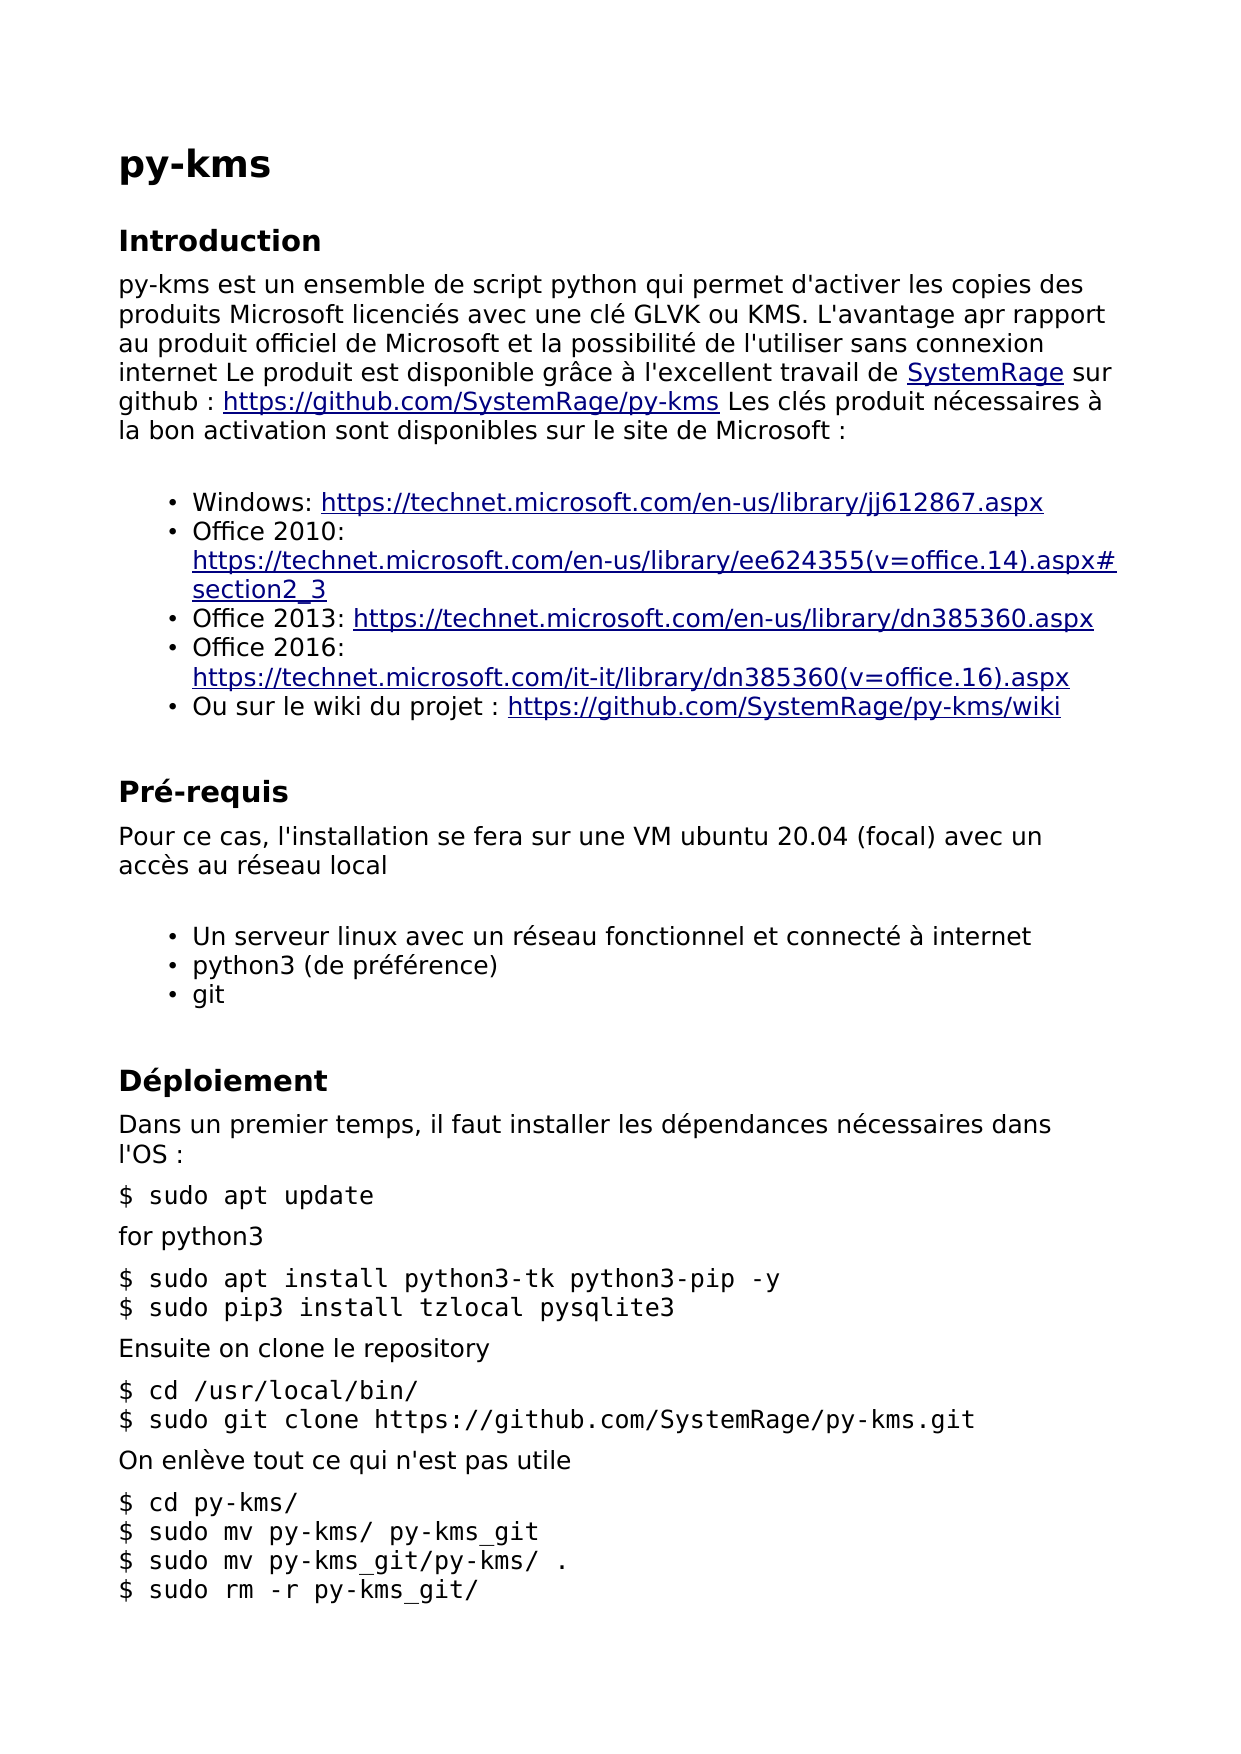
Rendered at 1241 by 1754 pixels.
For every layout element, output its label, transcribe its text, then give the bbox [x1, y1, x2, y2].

text py-kms est un ensemble de script python qui permet d'activer les copies des produits Microsoft licenciés avec une clé GLVK ou KMS. L'avantage apr rapport au produit officiel de Microsoft et la possibilité de l'utiliser sans connexion internet Le produit est disponible grâce à l'excellent travail de SystemRage sur github : https://github.com/SystemRage/py-kms Les clés produit nécessaires à la bon activation sont disponibles sur le site de Microsoft : [118, 271, 1122, 446]
subtitle py-kms [118, 143, 1122, 187]
text for python3 [118, 1222, 1122, 1252]
list python3 (de préférence) [177, 951, 1122, 981]
text Pour ce cas, l'installation se fera sur une VM ubuntu 20.04 (focal) avec un accès au réseau local [118, 822, 1122, 880]
text Dans un premier temps, il faut installer les dépendances nécessaires dans l'OS : [118, 1111, 1122, 1169]
list Un serveur linux avec un réseau fonctionnel et connecté à internet [177, 922, 1122, 951]
list Office 2016: https://technet.microsoft.com/it-it/library/dn385360(v=office.16).aspx [177, 633, 1122, 692]
list git [177, 981, 1122, 1010]
list Windows: https://technet.microsoft.com/en-us/library/jj612867.aspx [177, 488, 1122, 517]
list Ou sur le wiki du projet : https://github.com/SystemRage/py-kms/wiki [177, 692, 1122, 721]
subtitle Introduction [118, 224, 1122, 258]
text $ cd /usr/local/bin/ $ sudo git clone https://github.com/SystemRage/py-kms.git [118, 1376, 1122, 1434]
text $ sudo apt install python3-tk python3-pip -y $ sudo pip3 install tzlocal pysqlite3 [118, 1264, 1122, 1322]
text Ensuite on clone le repository [118, 1334, 1122, 1363]
subtitle Pré-requis [118, 776, 1122, 809]
subtitle Déploiement [118, 1064, 1122, 1098]
text On enlève tout ce qui n'est pas utile [118, 1446, 1122, 1475]
list Office 2013: https://technet.microsoft.com/en-us/library/dn385360.aspx [177, 604, 1122, 633]
list Office 2010: https://technet.microsoft.com/en-us/library/ee624355(v=office.14).aspx#section2_3 [177, 517, 1122, 604]
text $ cd py-kms/ $ sudo mv py-kms/ py-kms_git $ sudo mv py-kms_git/py-kms/ . $ sudo rm -r py-kms_git/ [118, 1488, 1122, 1604]
text $ sudo apt update [118, 1182, 1122, 1211]
